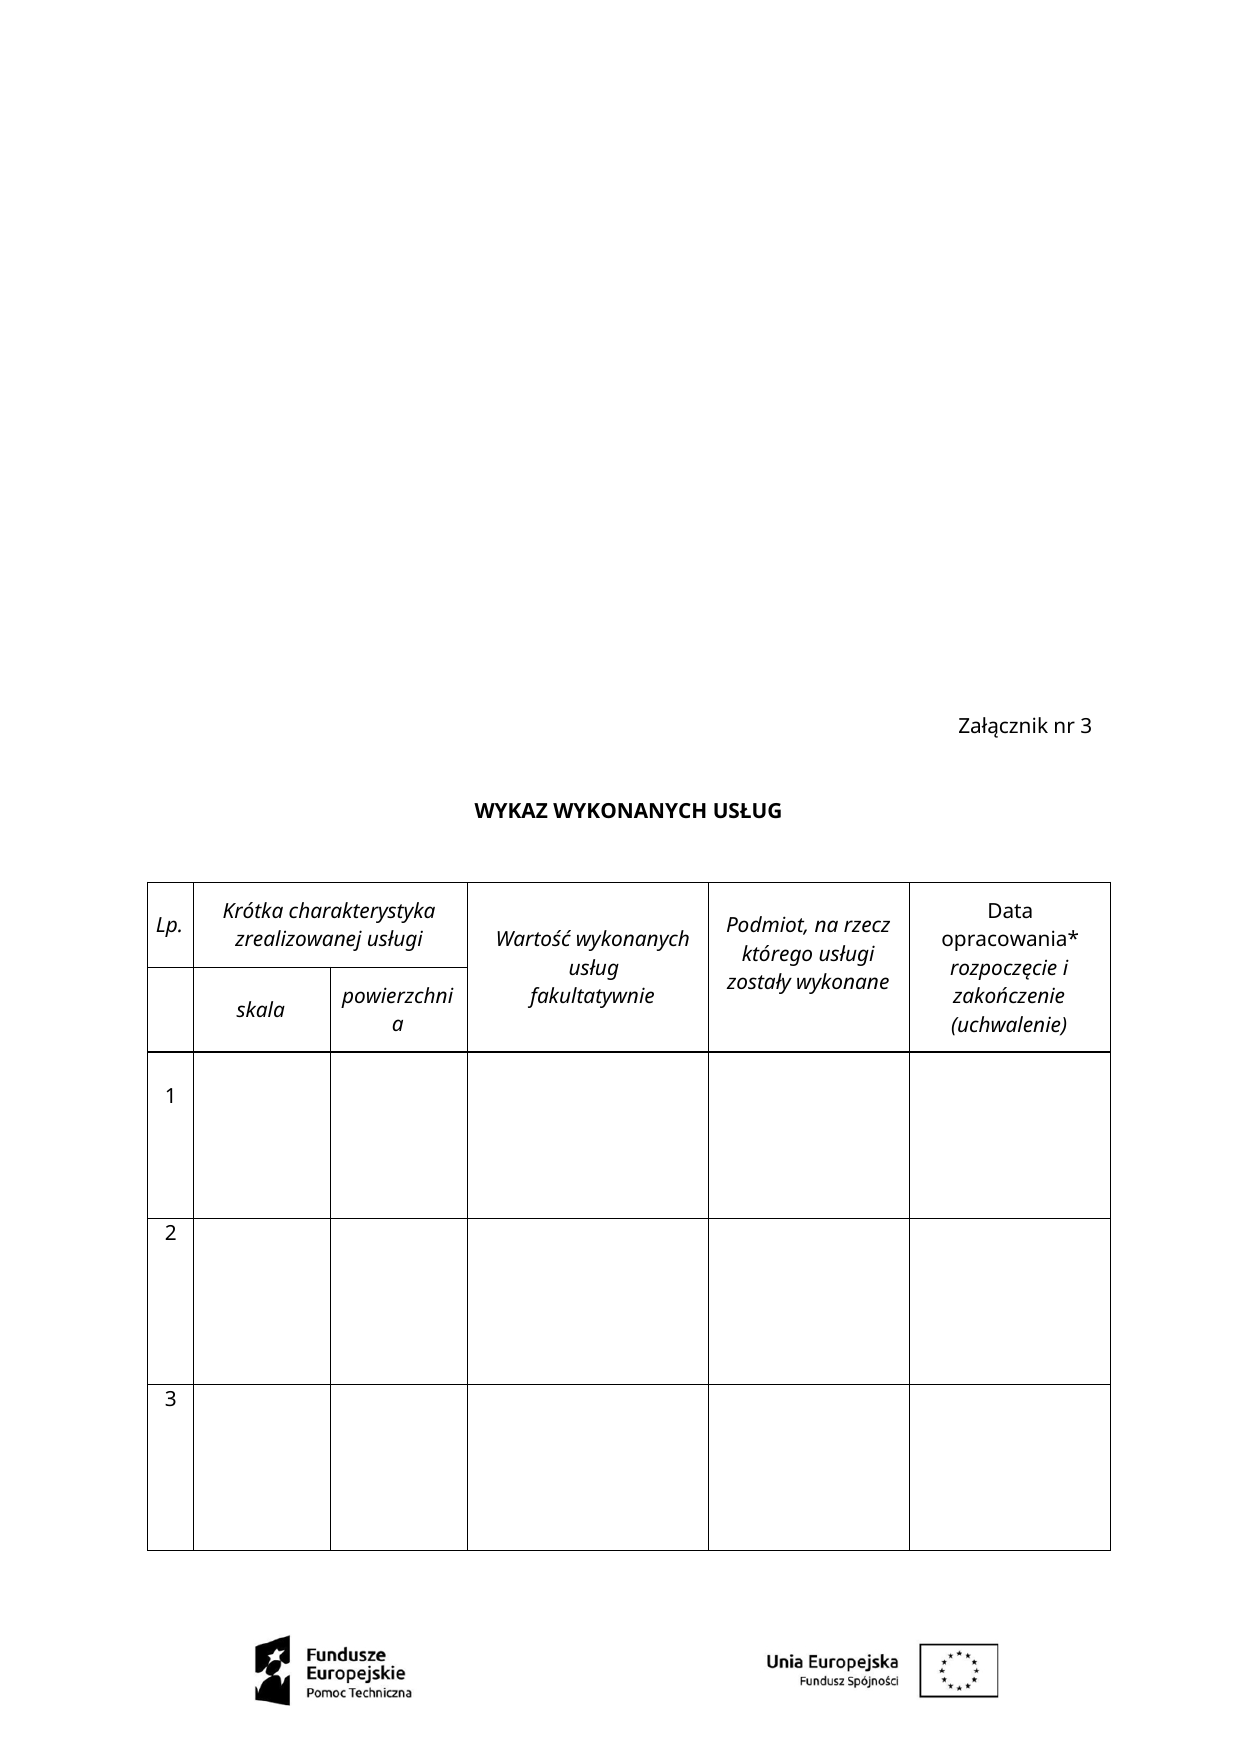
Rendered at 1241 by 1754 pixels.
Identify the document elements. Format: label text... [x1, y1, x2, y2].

table_cell [194, 1053, 330, 1217]
table_header Lp. [148, 883, 193, 967]
table_header Podmiot, na rzecz którego usługi zostały wykonane [709, 883, 909, 1051]
table_cell skala [194, 968, 330, 1051]
table_cell [910, 1385, 1110, 1549]
table_header Data opracowania* rozpoczęcie i zakończenie (uchwalenie) [910, 883, 1110, 1051]
table_cell [709, 1385, 909, 1549]
table_cell 3 [148, 1385, 193, 1549]
table_cell [194, 1385, 330, 1549]
picture [252, 1632, 999, 1706]
table_cell 2 [148, 1219, 193, 1383]
table_cell 1 [148, 1053, 193, 1217]
table_cell [468, 1219, 708, 1383]
table_cell [331, 1053, 467, 1217]
table_cell [910, 1219, 1110, 1383]
table_cell powierzchnia [331, 968, 467, 1051]
text Załącznik nr 3 [159, 711, 1092, 739]
table_cell [331, 1219, 467, 1383]
table_cell [709, 1053, 909, 1217]
table_cell [194, 1219, 330, 1383]
table_cell [468, 1053, 708, 1217]
table_header Wartość wykonanych usług fakultatywnie [468, 883, 708, 1051]
table_cell [148, 968, 193, 1051]
text WYKAZ WYKONANYCH USŁUG [159, 796, 1092, 825]
table_cell [910, 1053, 1110, 1217]
table_cell [709, 1219, 909, 1383]
table_cell [331, 1385, 467, 1549]
table_header Krótka charakterystyka zrealizowanej usługi [194, 883, 467, 967]
table_cell [468, 1385, 708, 1549]
